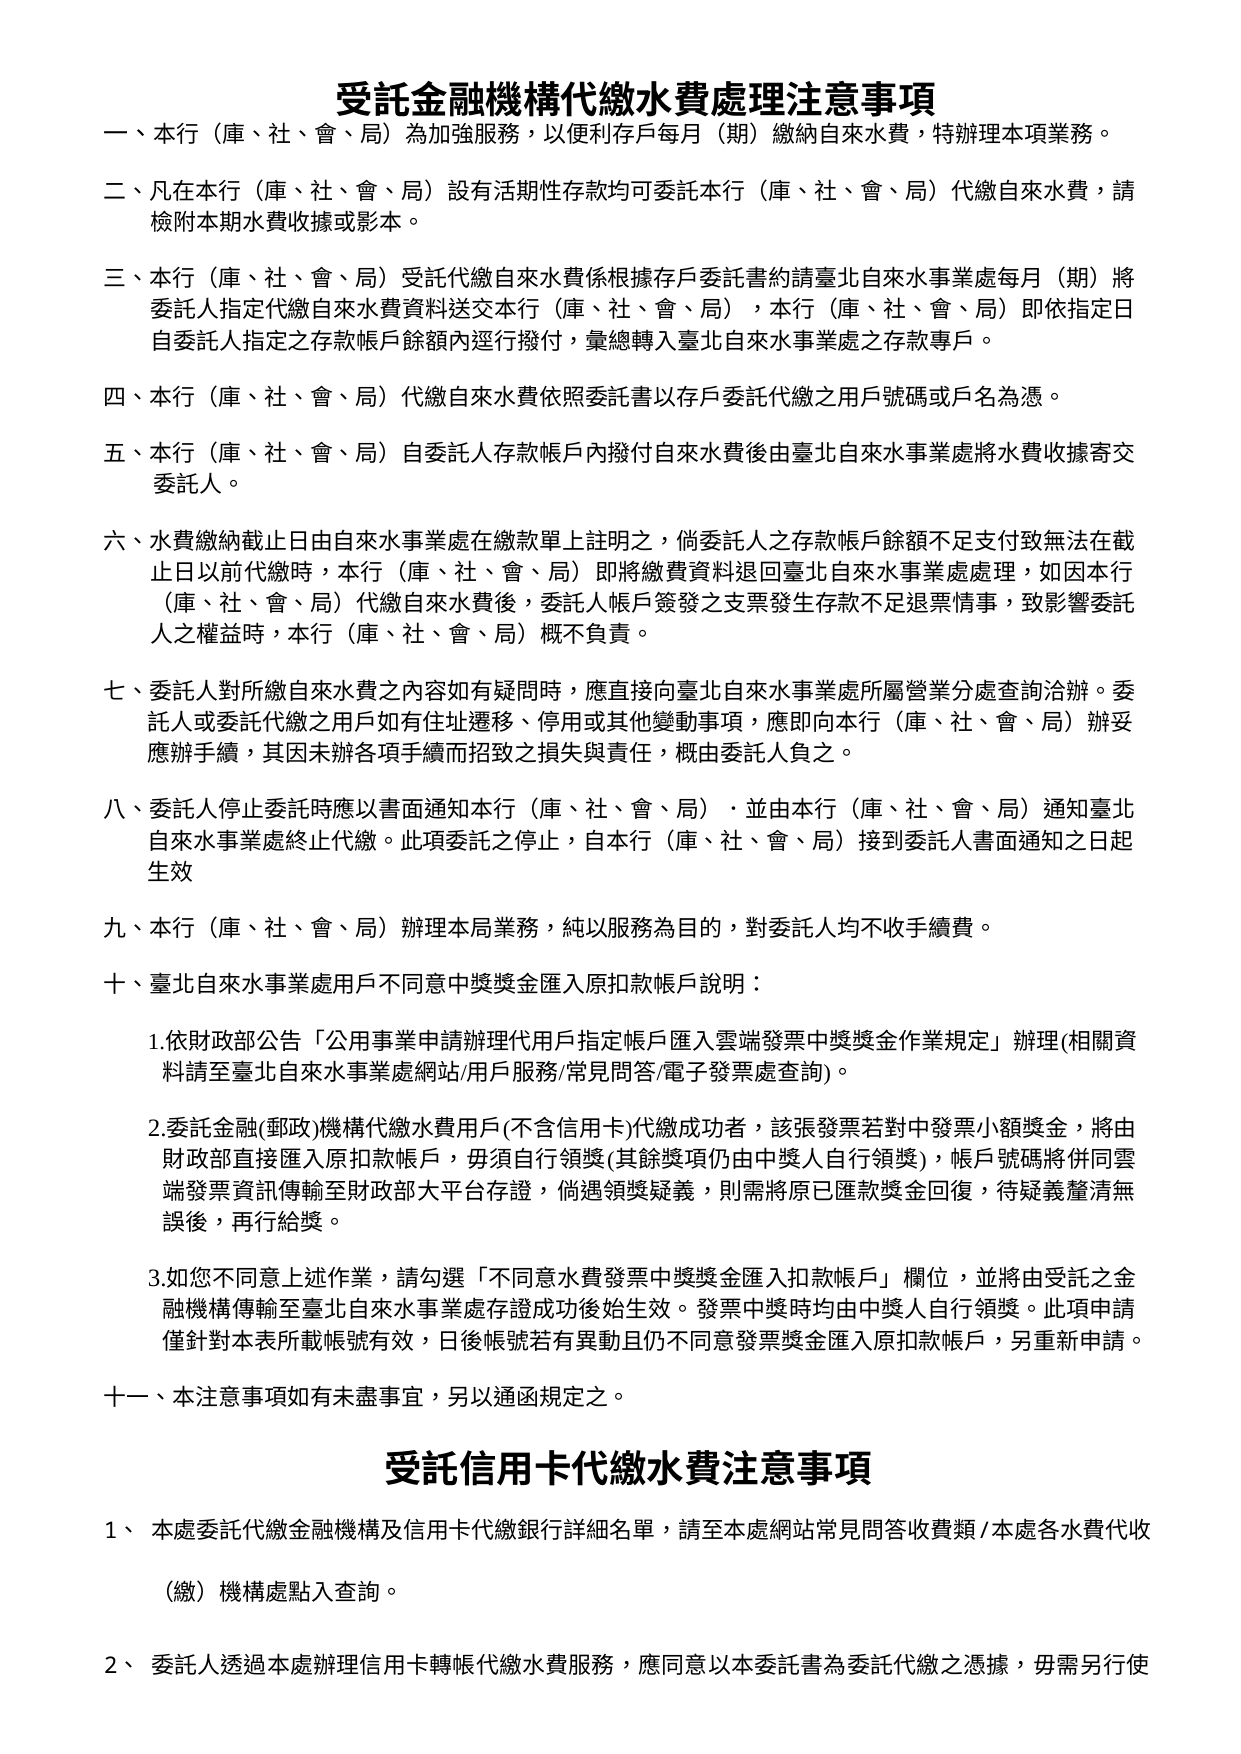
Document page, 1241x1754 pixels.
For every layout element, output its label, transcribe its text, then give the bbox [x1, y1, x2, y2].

text 六、水費繳納截止日由自來水事業處在繳款單上註明之，倘委託人之存款帳戶餘額不足支付致無法在截止日以前代繳時，本行（庫、社、會、局）即將繳費資料退回臺北自來水事業處處理，如因本行（庫、社、會、局）代繳自來水費後，委託人帳戶簽發之支票發生存款不足退票情事，致影響委託人之權益時，本行（庫、社、會、局）概不負責。 [103, 524, 1137, 649]
list 依財政部公告「公用事業申請辦理代用戶指定帳戶匯入雲端發票中獎獎金作業規定」辦理(相關資料請至臺北自來水事業處網站/用戶服務/常見問答/電子發票處查詢)。 [148, 1024, 1137, 1087]
text 八、委託人停止委託時應以書面通知本行（庫、社、會、局）．並由本行（庫、社、會、局）通知臺北自來水事業處終止代繳。此項委託之停止，自本行（庫、社、會、局）接到委託人書面通知之日起生效 [103, 793, 1137, 887]
text 受託信用卡代繳水費注意事項 [103, 1424, 1152, 1487]
text 五、本行（庫、社、會、局）自委託人存款帳戶內撥付自來水費後由臺北自來水事業處將水費收據寄交委託人。 [103, 437, 1137, 499]
list 本處委託代繳金融機構及信用卡代繳銀行詳細名單，請至本處網站常見問答收費類/本處各水費代收（繳）機構處點入查詢。 [103, 1487, 1152, 1612]
text 二、凡在本行（庫、社、會、局）設有活期性存款均可委託本行（庫、社、會、局）代繳自來水費，請檢附本期水費收據或影本。 [103, 174, 1137, 237]
text 一、本行（庫、社、會、局）為加強服務，以便利存戶每月（期）繳納自來水費，特辦理本項業務。 [103, 118, 1137, 149]
text 九、本行（庫、社、會、局）辦理本局業務，純以服務為目的，對委託人均不收手續費。 [103, 912, 1137, 943]
list 如您不同意上述作業，請勾選「不同意水費發票中獎獎金匯入扣款帳戶」欄位，並將由受託之金融機構傳輸至臺北自來水事業處存證成功後始生效。發票中獎時均由中獎人自行領獎。此項申請僅針對本表所載帳號有效，日後帳號若有異動且仍不同意發票獎金匯入原扣款帳戶，另重新申請。 [148, 1262, 1137, 1355]
text 受託金融機構代繳水費處理注意事項 [103, 55, 1152, 118]
text 三、本行（庫、社、會、局）受託代繳自來水費係根據存戶委託書約請臺北自來水事業處每月（期）將委託人指定代繳自來水費資料送交本行（庫、社、會、局），本行（庫、社、會、局）即依指定日自委託人指定之存款帳戶餘額內逕行撥付，彙總轉入臺北自來水事業處之存款專戶。 [103, 262, 1137, 355]
text 十一、本注意事項如有未盡事宜，另以通函規定之。 [103, 1380, 1137, 1412]
list 委託金融(郵政)機構代繳水費用戶(不含信用卡)代繳成功者，該張發票若對中發票小額獎金，將由財政部直接匯入原扣款帳戶，毋須自行領獎(其餘獎項仍由中獎人自行領獎)，帳戶號碼將併同雲端發票資訊傳輸至財政部大平台存證，倘遇領獎疑義，則需將原已匯款獎金回復，待疑義釐清無誤後，再行給獎。 [148, 1112, 1137, 1237]
text 四、本行（庫、社、會、局）代繳自來水費依照委託書以存戶委託代繳之用戶號碼或戶名為憑。 [103, 380, 1137, 412]
list 委託人透過本處辦理信用卡轉帳代繳水費服務，應同意以本委託書為委託代繳之憑據，毋需另行使 [103, 1622, 1152, 1684]
text 十、臺北自來水事業處用戶不同意中獎獎金匯入原扣款帳戶說明： [103, 968, 1137, 999]
text 七、委託人對所繳自來水費之內容如有疑問時，應直接向臺北自來水事業處所屬營業分處查詢洽辦。委託人或委託代繳之用戶如有住址遷移、停用或其他變動事項，應即向本行（庫、社、會、局）辦妥應辦手續，其因未辦各項手續而招致之損失與責任，概由委託人負之。 [103, 674, 1137, 768]
